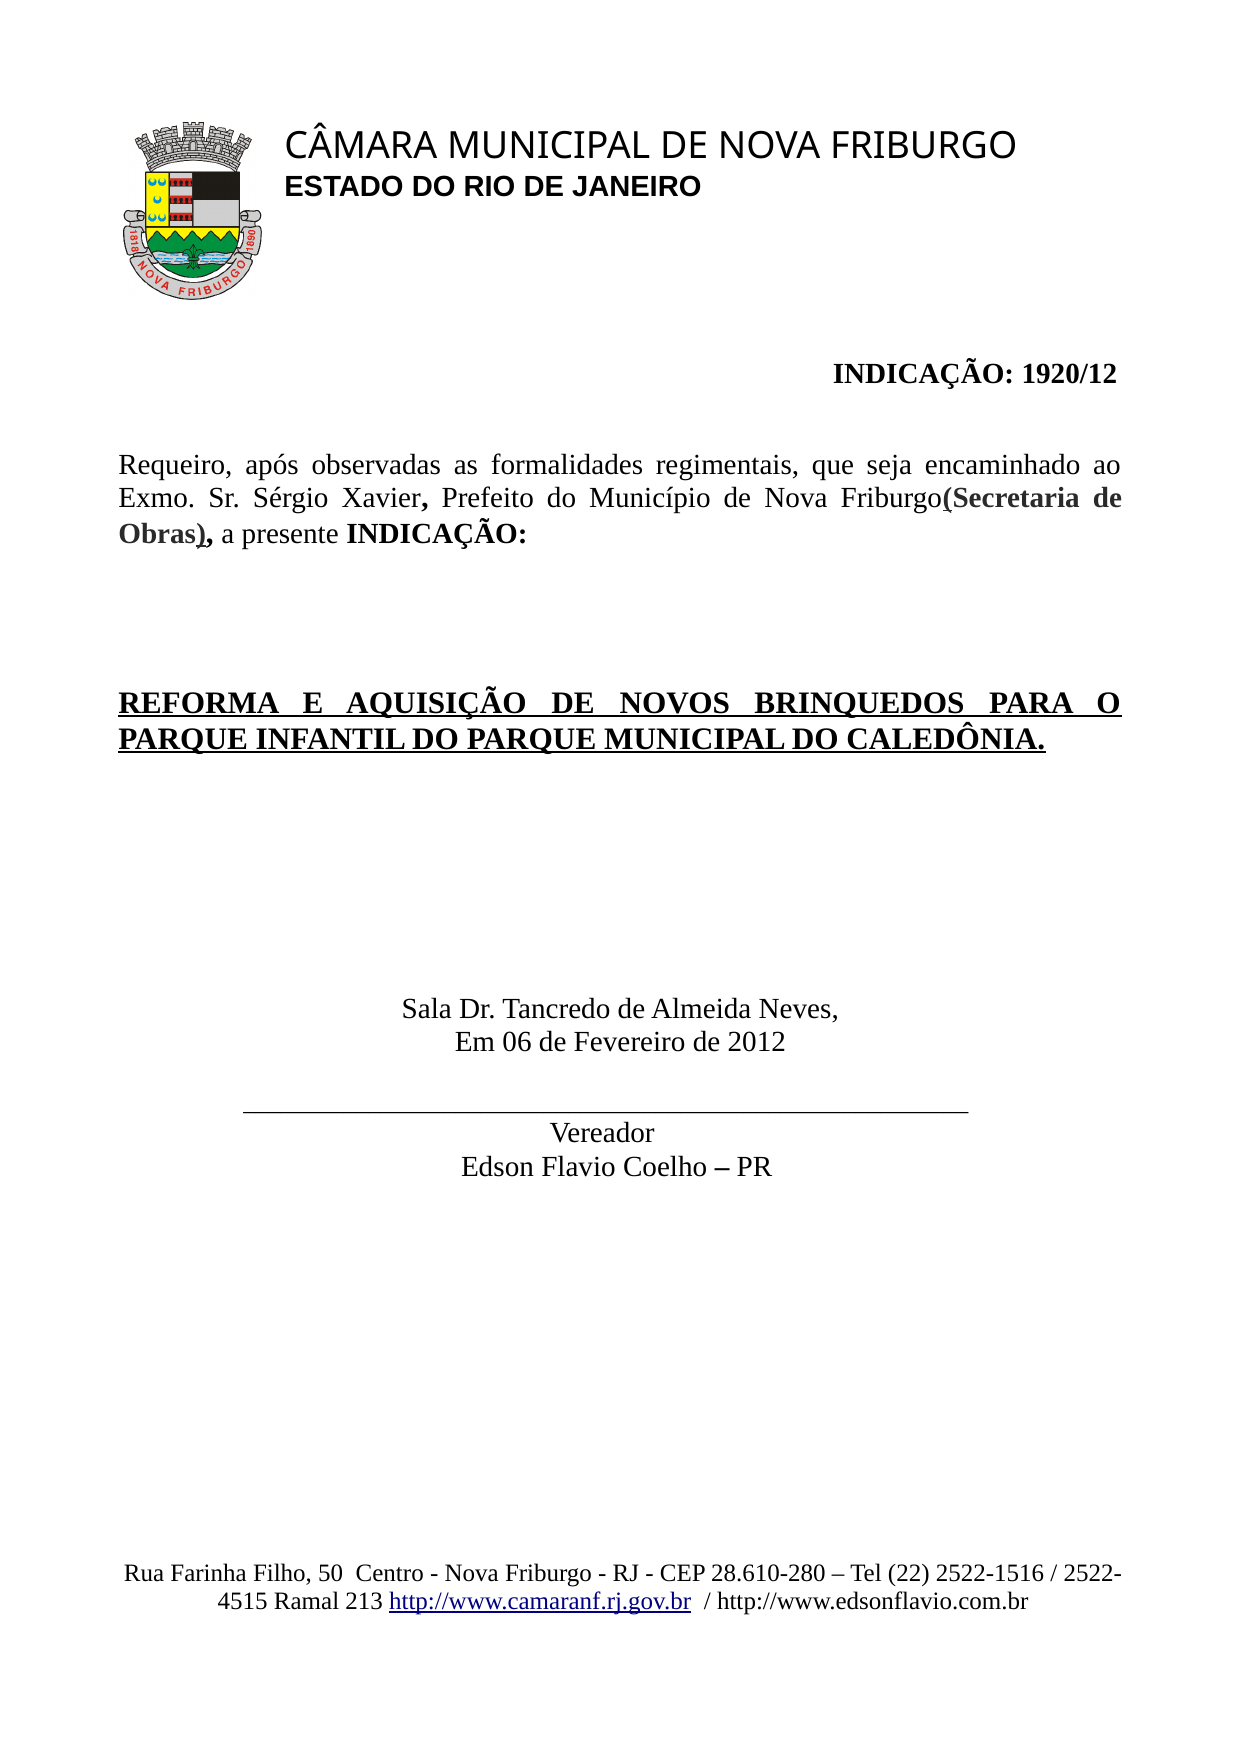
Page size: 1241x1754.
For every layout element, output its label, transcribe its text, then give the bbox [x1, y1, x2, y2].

text Edson Flavio Coelho – PR [118, 1149, 1122, 1183]
text PARQUE INFANTIL DO PARQUE MUNICIPAL DO CALEDÔNIA. [118, 717, 1122, 756]
text Sala Dr. Tancredo de Almeida Neves, [118, 991, 1122, 1024]
text Vereador [118, 1116, 1122, 1149]
text REFORMA E AQUISIÇÃO DE NOVOS BRINQUEDOS PARA O [118, 684, 1122, 715]
text Rua Farinha Filho, 50 Centro - Nova Friburgo - RJ - CEP 28.610-280 – Tel (22) 2522-1516 / 2522-4515 Ramal 213 http://www.camaranf.rj.gov.br / http://www.edsonflavio.com.br [118, 1558, 1128, 1615]
text CÂMARA MUNICIPAL DE NOVA FRIBURGO ESTADO DO RIO DE JANEIRO [118, 118, 1122, 303]
text __________________________________________________________ [118, 1087, 1122, 1116]
text Em 06 de Fevereiro de 2012 [118, 1024, 1122, 1058]
text INDICAÇÃO: 1920/12 [118, 356, 1122, 389]
text Requeiro, após observadas as formalidades regimentais, que seja encaminhado ao Exmo. Sr. Sérgio Xavier, Prefeito do Município de Nova Friburgo(Secretaria de Obras), a presente INDICAÇÃO: [118, 447, 1122, 550]
